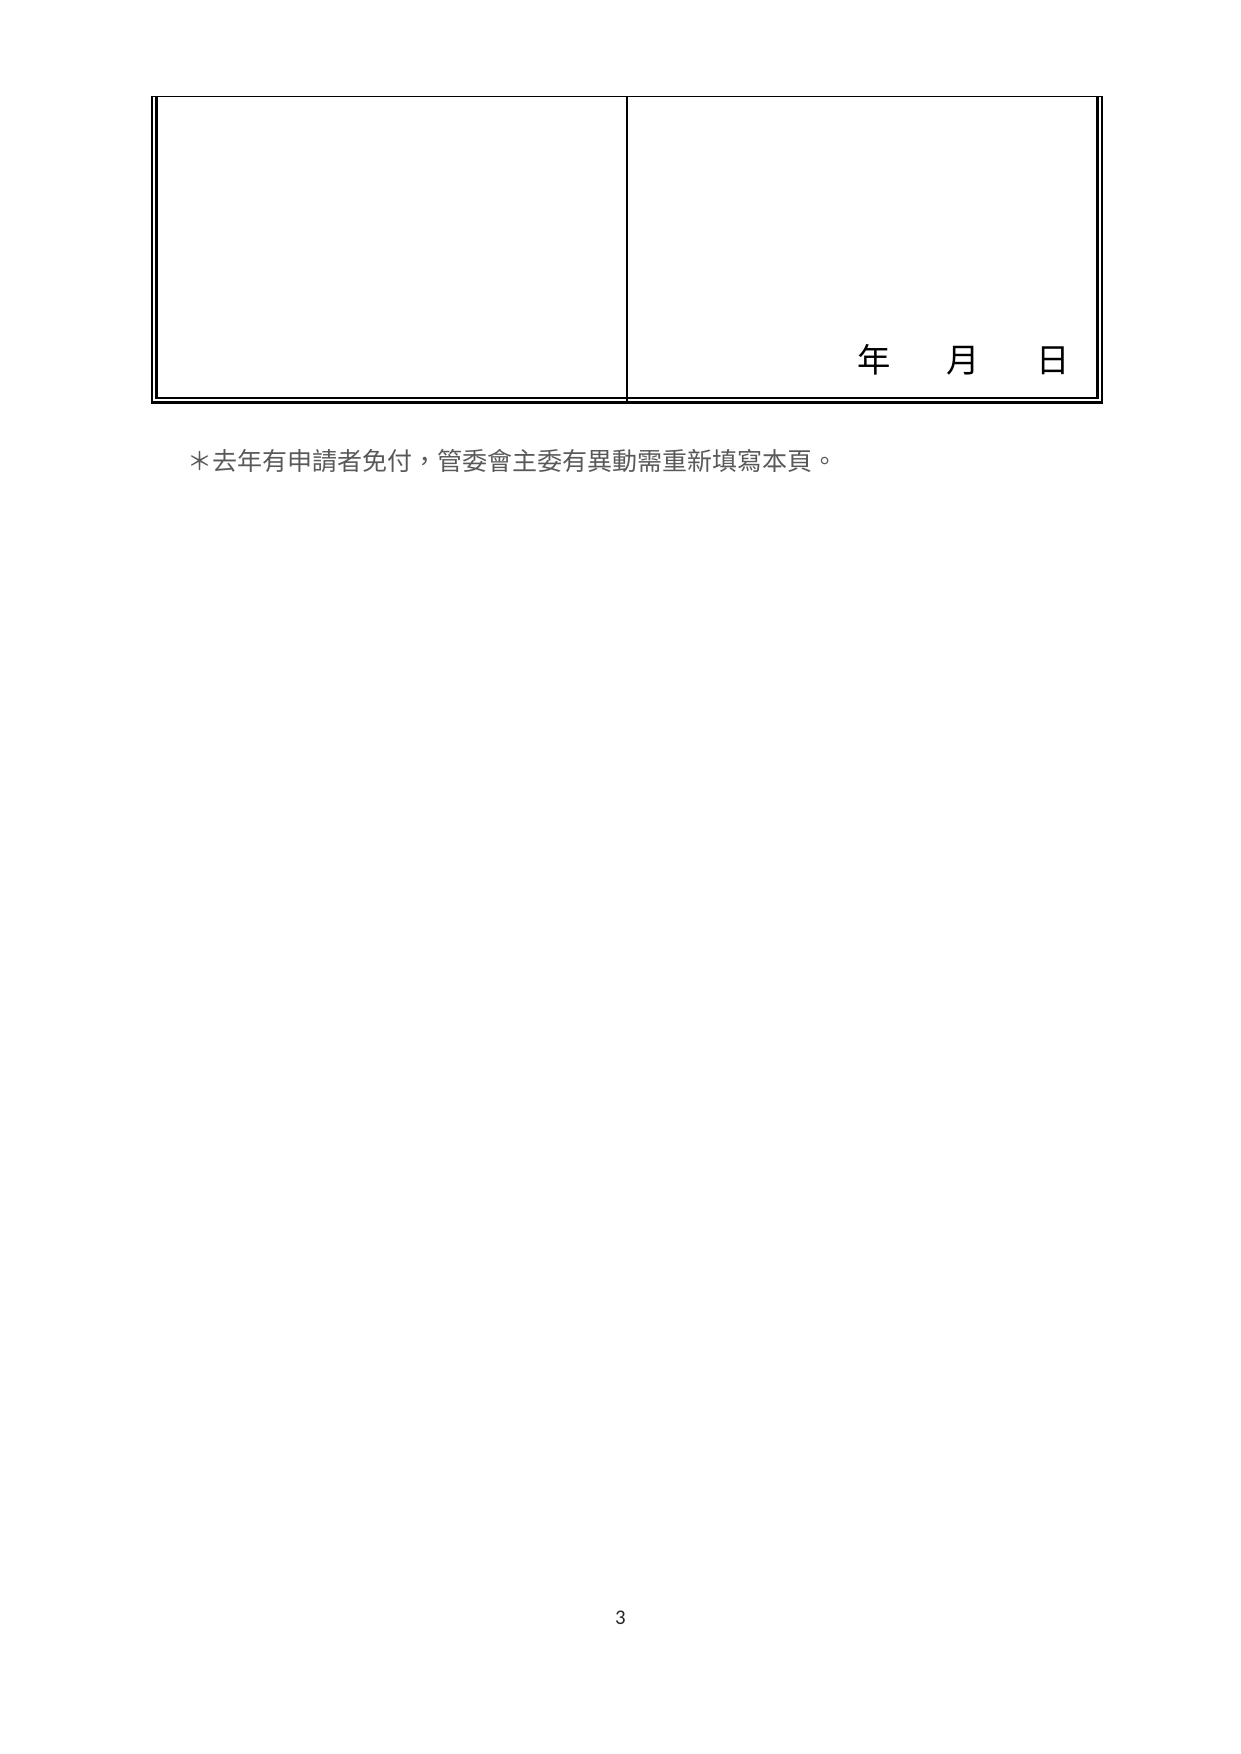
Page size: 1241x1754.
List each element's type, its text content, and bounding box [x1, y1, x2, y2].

table_cell 年 月 日 [628, 97, 1096, 397]
table_cell [158, 97, 626, 397]
text ＊去年有申請者免付，管委會主委有異動需重新填寫本頁。 [187, 441, 1053, 477]
